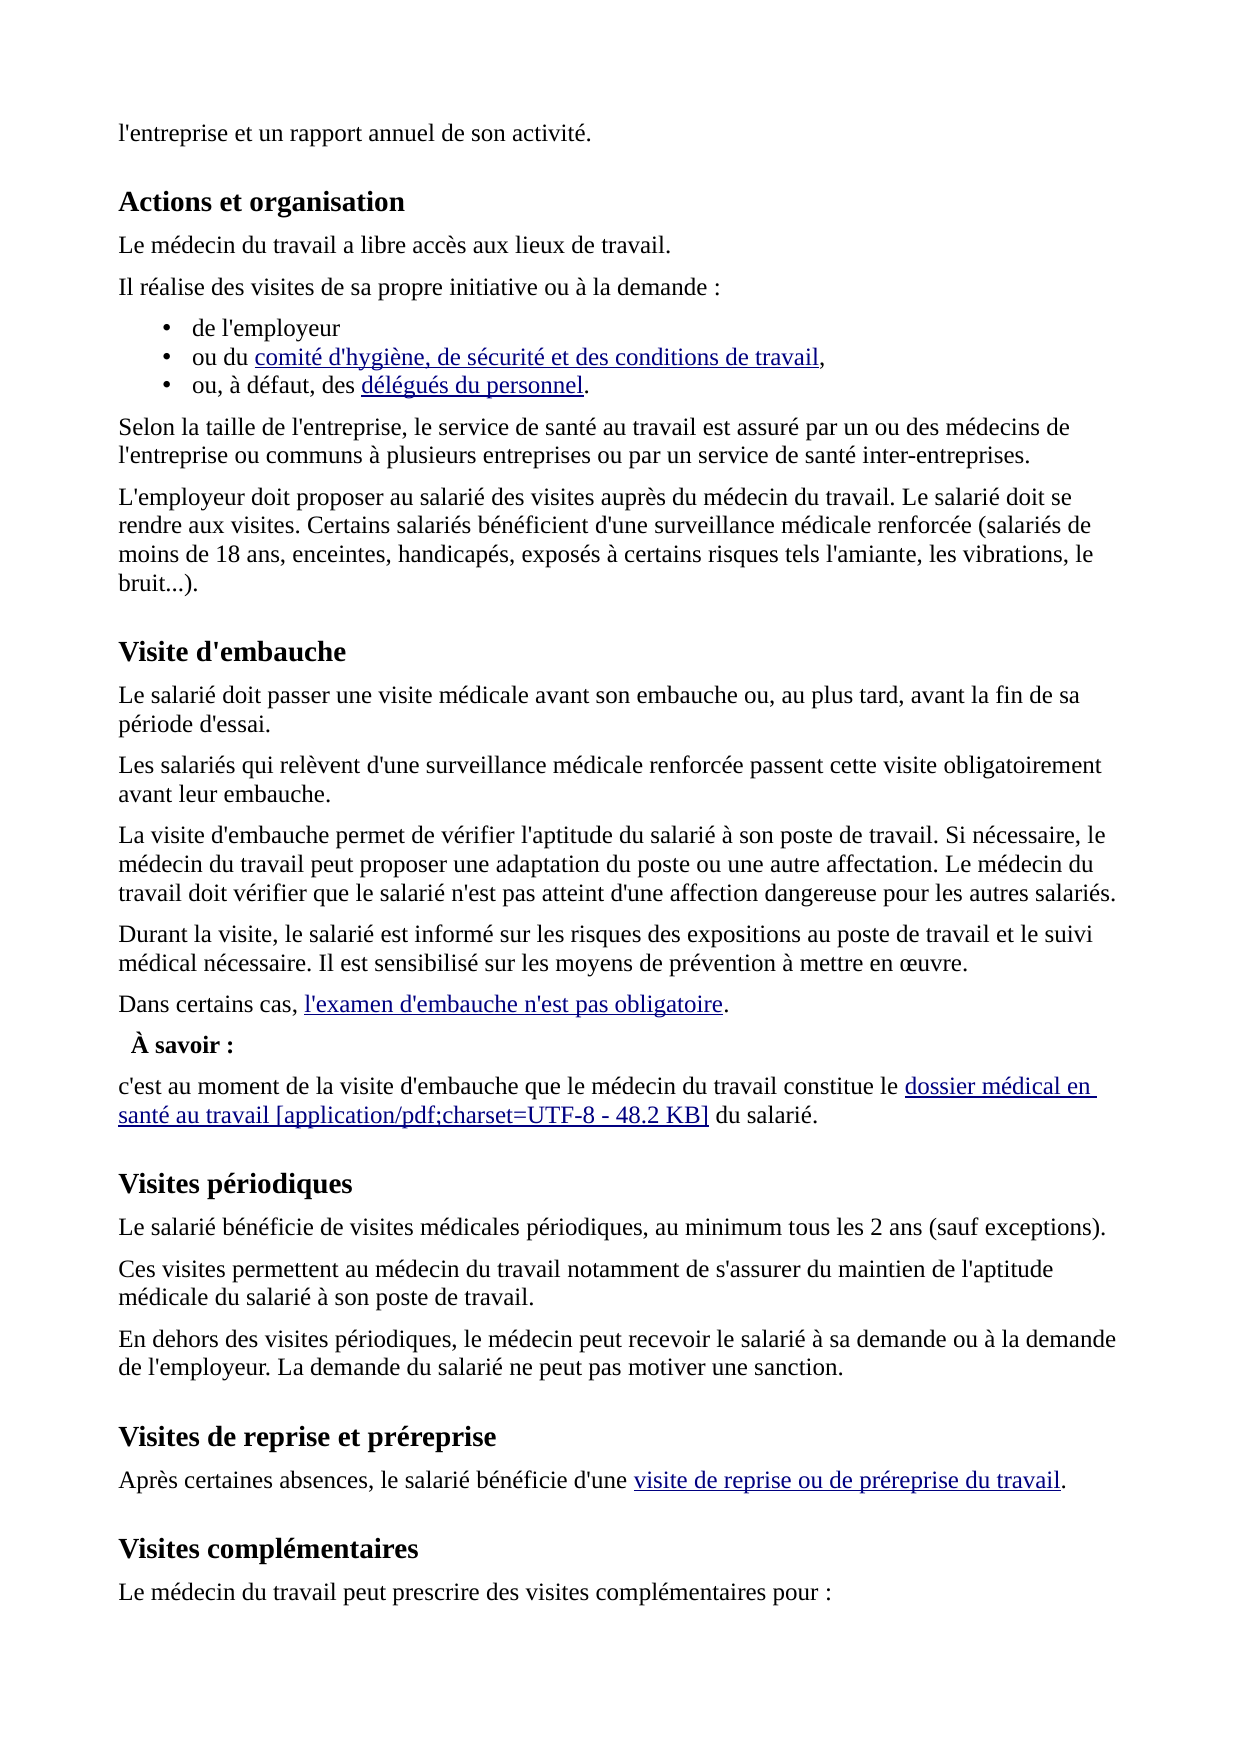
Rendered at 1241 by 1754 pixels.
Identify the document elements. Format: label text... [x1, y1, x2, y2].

text Dans certains cas, l'examen d'embauche n'est pas obligatoire. [118, 989, 1122, 1018]
text Les salariés qui relèvent d'une surveillance médicale renforcée passent cette visite obligatoirement avant leur embauche. [118, 750, 1122, 808]
text Selon la taille de l'entreprise, le service de santé au travail est assuré par un ou des médecins de l'entreprise ou communs à plusieurs entreprises ou par un service de santé inter-entreprises. [118, 412, 1122, 469]
text Le médecin du travail peut prescrire des visites complémentaires pour : [118, 1577, 1122, 1606]
subtitle Visites périodiques [118, 1166, 1122, 1200]
text Le médecin du travail a libre accès aux lieux de travail. [118, 230, 1122, 259]
list de l'employeur [162, 313, 1122, 342]
text Ces visites permettent au médecin du travail notamment de s'assurer du maintien de l'aptitude médicale du salarié à son poste de travail. [118, 1254, 1122, 1311]
text En dehors des visites périodiques, le médecin peut recevoir le salarié à sa demande ou à la demande de l'employeur. La demande du salarié ne peut pas motiver une sanction. [118, 1324, 1122, 1381]
subtitle Actions et organisation [118, 184, 1122, 218]
subtitle Visite d'embauche [118, 634, 1122, 668]
text l'entreprise et un rapport annuel de son activité. [118, 118, 1122, 147]
subtitle Visites de reprise et préreprise [118, 1419, 1122, 1452]
text Le salarié bénéficie de visites médicales périodiques, au minimum tous les 2 ans (sauf exceptions). [118, 1212, 1122, 1241]
text c'est au moment de la visite d'embauche que le médecin du travail constitue le dossier médical en santé au travail [application/pdf;charset=UTF-8 - 48.2 KB] du salarié. [118, 1071, 1122, 1129]
list ou du comité d'hygiène, de sécurité et des conditions de travail, [162, 342, 1122, 370]
text L'employeur doit proposer au salarié des visites auprès du médecin du travail. Le salarié doit se rendre aux visites. Certains salariés bénéficient d'une surveillance médicale renforcée (salariés de moins de 18 ans, enceintes, handicapés, exposés à certains risques tels l'amiante, les vibrations, le bruit...). [118, 482, 1122, 597]
subtitle Visites complémentaires [118, 1531, 1122, 1564]
text La visite d'embauche permet de vérifier l'aptitude du salarié à son poste de travail. Si nécessaire, le médecin du travail peut proposer une adaptation du poste ou une autre affectation. Le médecin du travail doit vérifier que le salarié n'est pas atteint d'une affection dangereuse pour les autres salariés. [118, 820, 1122, 906]
text À savoir : [118, 1030, 1122, 1059]
text Il réalise des visites de sa propre initiative ou à la demande : [118, 272, 1122, 300]
list ou, à défaut, des délégués du personnel. [162, 370, 1122, 399]
text Durant la visite, le salarié est informé sur les risques des expositions au poste de travail et le suivi médical nécessaire. Il est sensibilisé sur les moyens de prévention à mettre en œuvre. [118, 919, 1122, 976]
text Le salarié doit passer une visite médicale avant son embauche ou, au plus tard, avant la fin de sa période d'essai. [118, 680, 1122, 738]
text Après certaines absences, le salarié bénéficie d'une visite de reprise ou de préreprise du travail. [118, 1465, 1122, 1493]
